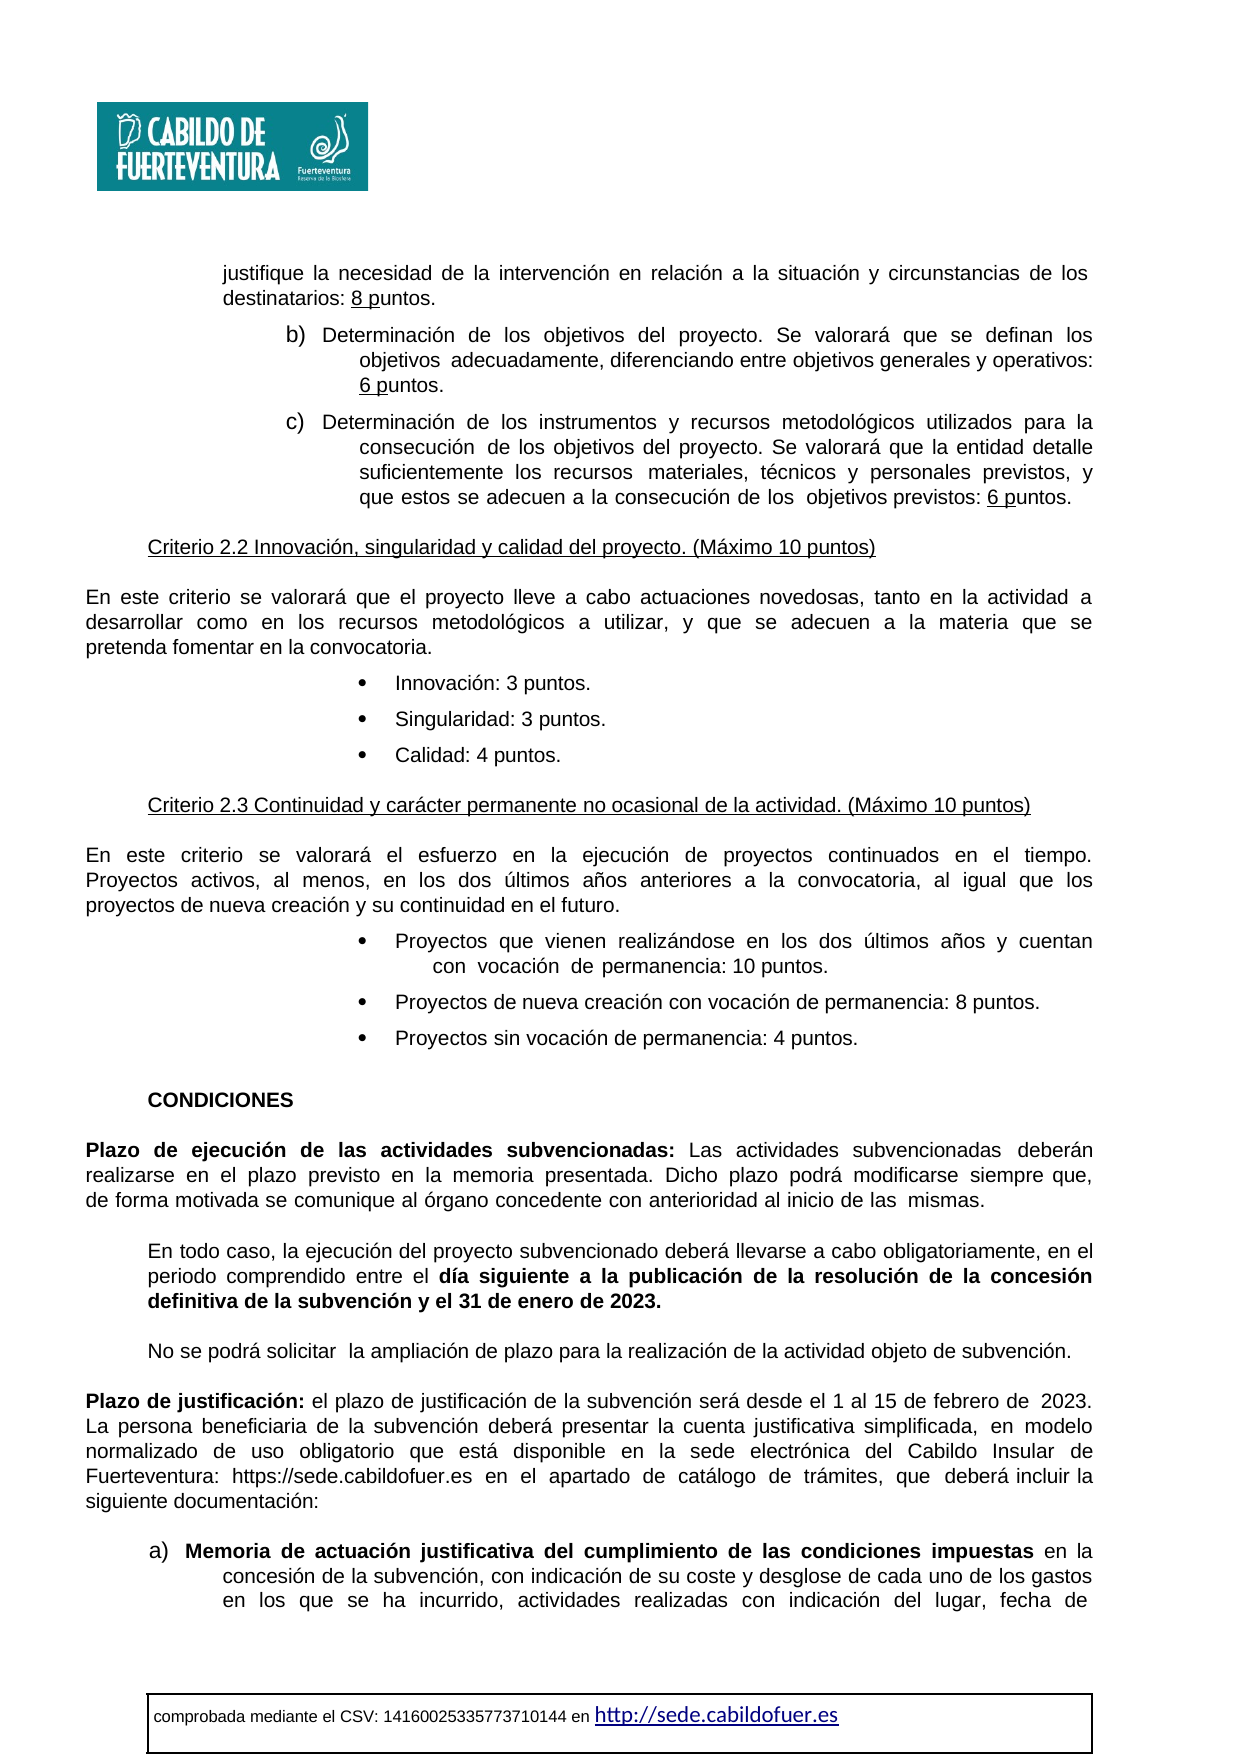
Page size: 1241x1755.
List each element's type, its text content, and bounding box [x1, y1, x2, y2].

text En este criterio se valorará el esfuerzo en la ejecución de proyectos continuados en el tiempo. Proyectos activos, al menos, en los dos últimos años anteriores a la convocatoria, al igual que los proyectos de nueva creación y su continuidad en el futuro. [85, 843, 1093, 917]
list Proyectos que vienen realizándose en los dos últimos años y cuentan con vocación de permanencia: 10 puntos. [358, 929, 1093, 978]
text En todo caso, la ejecución del proyecto subvencionado deberá llevarse a cabo obligatoriamente, en el periodo comprendido entre el día siguiente a la publicación de la resolución de la concesión definitiva de la subvención y el 31 de enero de 2023. [147, 1238, 1093, 1313]
list Innovación: 3 puntos. [358, 671, 1107, 695]
text Plazo de ejecución de las actividades subvencionadas: Las actividades subvencionadas deberán realizarse en el plazo previsto en la memoria presentada. Dicho plazo podrá modificarse siempre que, de forma motivada se comunique al órgano concedente con anterioridad al inicio de las mismas. [85, 1138, 1093, 1212]
text Criterio 2.3 Continuidad y carácter permanente no ocasional de la actividad. (Máximo 10 puntos) [147, 793, 1107, 817]
text justifique la necesidad de la intervención en relación a la situación y circunstancias de los destinatarios: 8 puntos. [223, 261, 1093, 310]
list Singularidad: 3 puntos. [358, 707, 1107, 731]
text Plazo de justificación: el plazo de justificación de la subvención será desde el 1 al 15 de febrero de 2023. La persona beneficiaria de la subvención deberá presentar la cuenta justificativa simplificada, en modelo normalizado de uso obligatorio que está disponible en la sede electrónica del Cabildo Insular de Fuerteventura: https://sede.cabildofuer.es en el apartado de catálogo de trámites, que deberá incluir la siguiente documentación: [85, 1389, 1093, 1513]
text En este criterio se valorará que el proyecto lleve a cabo actuaciones novedosas, tanto en la actividad a desarrollar como en los recursos metodológicos a utilizar, y que se adecuen a la materia que se pretenda fomentar en la convocatoria. [85, 584, 1093, 659]
list Proyectos sin vocación de permanencia: 4 puntos. [358, 1026, 1107, 1050]
list Memoria de actuación justificativa del cumplimiento de las condiciones impuestas en la concesión de la subvención, con indicación de su coste y desglose de cada uno de los gastos en los que se ha incurrido, actividades realizadas con indicación del lugar, fecha de [149, 1537, 1093, 1612]
list Calidad: 4 puntos. [358, 743, 1107, 767]
list Proyectos de nueva creación con vocación de permanencia: 8 puntos. [358, 989, 1107, 1014]
subtitle CONDICIONES [147, 1088, 1107, 1112]
text Criterio 2.2 Innovación, singularidad y calidad del proyecto. (Máximo 10 puntos) [147, 534, 1107, 558]
text No se podrá solicitar la ampliación de plazo para la realización de la actividad objeto de subvención. [147, 1338, 1107, 1362]
list Determinación de los objetivos del proyecto. Se valorará que se definan los objetivos adecuadamente, diferenciando entre objetivos generales y operativos: 6 puntos. [286, 321, 1093, 397]
list Determinación de los instrumentos y recursos metodológicos utilizados para la consecución de los objetivos del proyecto. Se valorará que la entidad detalle suficientemente los recursos materiales, técnicos y personales previstos, y que estos se adecuen a la consecución de los objetivos previstos: 6 puntos. [286, 408, 1093, 509]
